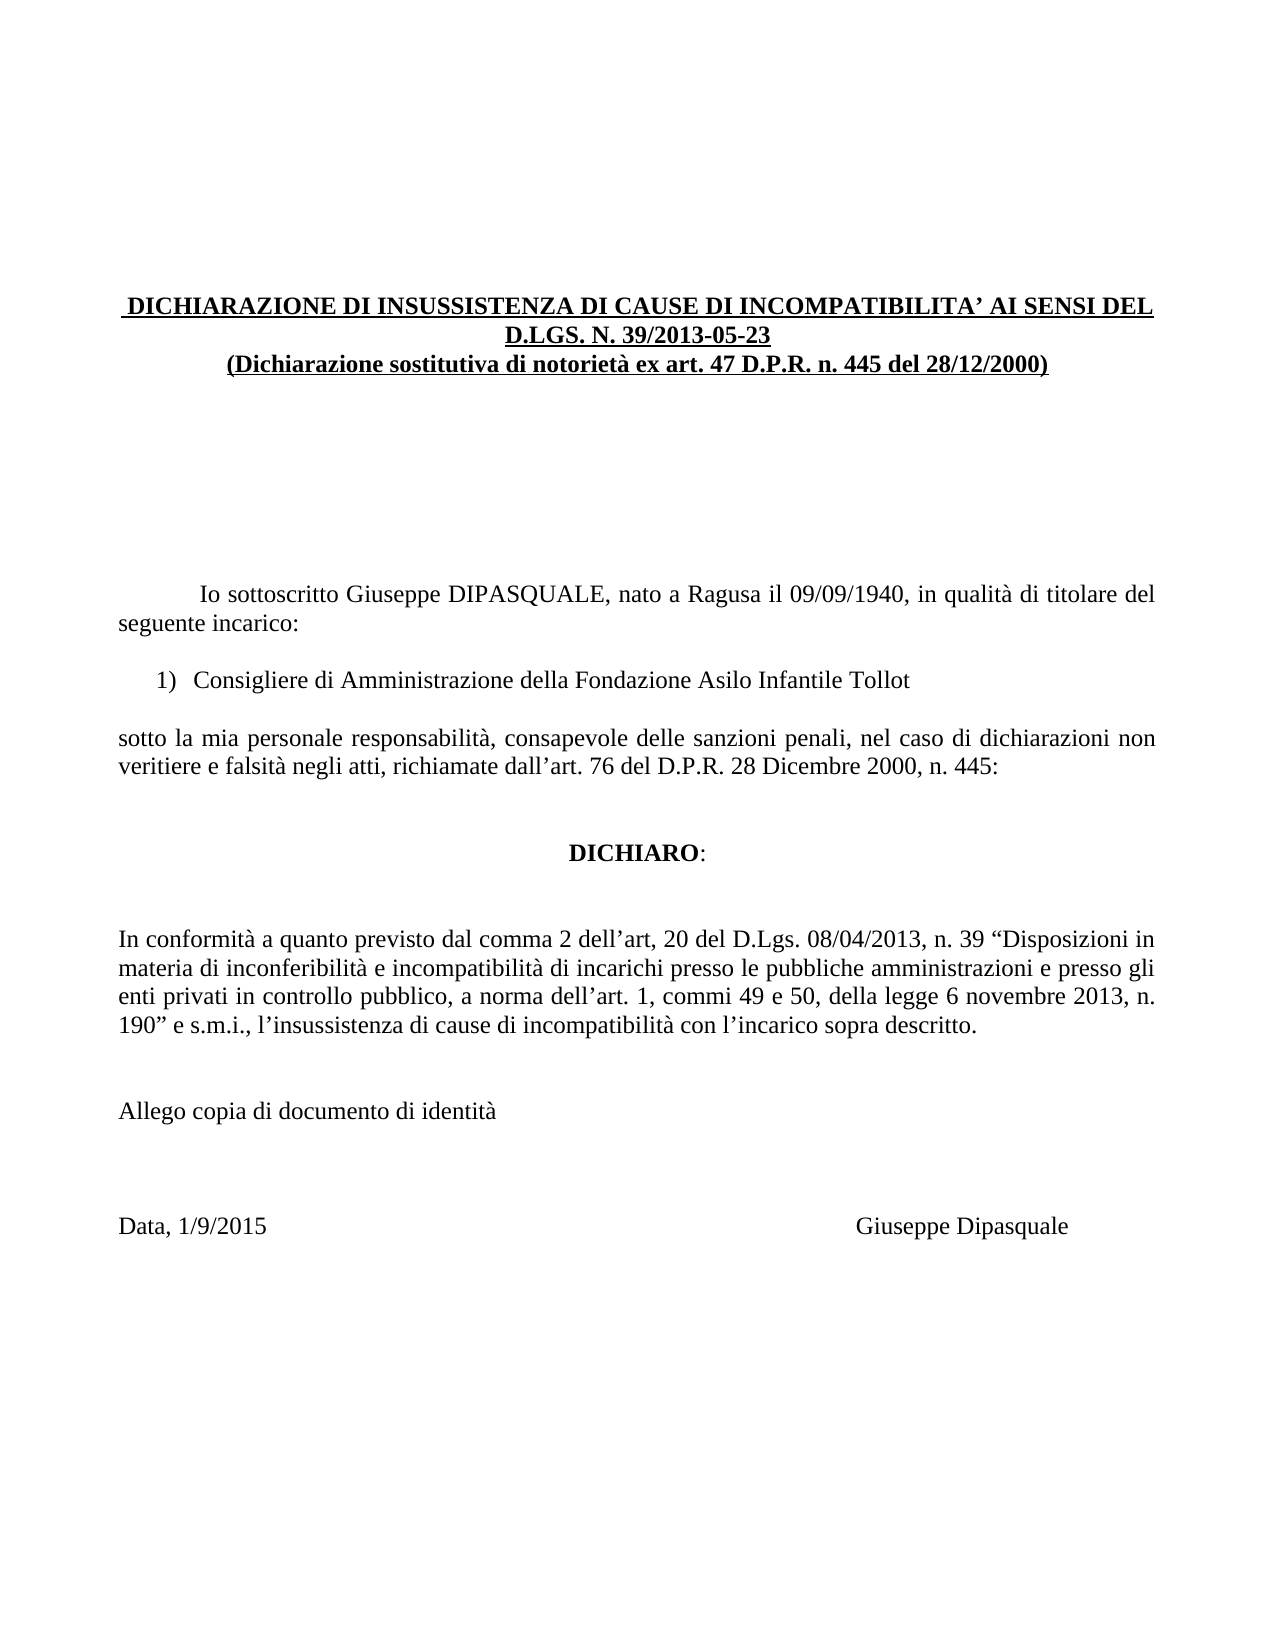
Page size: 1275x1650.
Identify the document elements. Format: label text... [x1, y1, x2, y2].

text sotto la mia personale responsabilità, consapevole delle sanzioni penali, nel caso di dichiarazioni non veritiere e falsità negli atti, richiamate dall’art. 76 del D.P.R. 28 Dicembre 2000, n. 445: [118, 723, 1157, 780]
text Data, 1/9/2015 Giuseppe Dipasquale [118, 1211, 1157, 1240]
text Io sottoscritto Giuseppe DIPASQUALE, nato a Ragusa il 09/09/1940, in qualità di titolare del seguente incarico: [118, 579, 1157, 636]
text In conformità a quanto previsto dal comma 2 dell’art, 20 del D.Lgs. 08/04/2013, n. 39 “Disposizioni in materia di inconferibilità e incompatibilità di incarichi presso le pubbliche amministrazioni e presso gli enti privati in controllo pubblico, a norma dell’art. 1, commi 49 e 50, della legge 6 novembre 2013, n. 190” e s.m.i., l’insussistenza di cause di incompatibilità con l’incarico sopra descritto. [118, 924, 1157, 1039]
text Allego copia di documento di identità [118, 1096, 1157, 1125]
text DICHIARO: [118, 838, 1157, 866]
list Consigliere di Amministrazione della Fondazione Asilo Infantile Tollot [156, 665, 1157, 694]
text (Dichiarazione sostitutiva di notorietà ex art. 47 D.P.R. n. 445 del 28/12/2000) [118, 349, 1157, 378]
text DICHIARAZIONE DI INSUSSISTENZA DI CAUSE DI INCOMPATIBILITA’ AI SENSI DEL D.LGS. N. 39/2013-05-23 [118, 291, 1157, 349]
